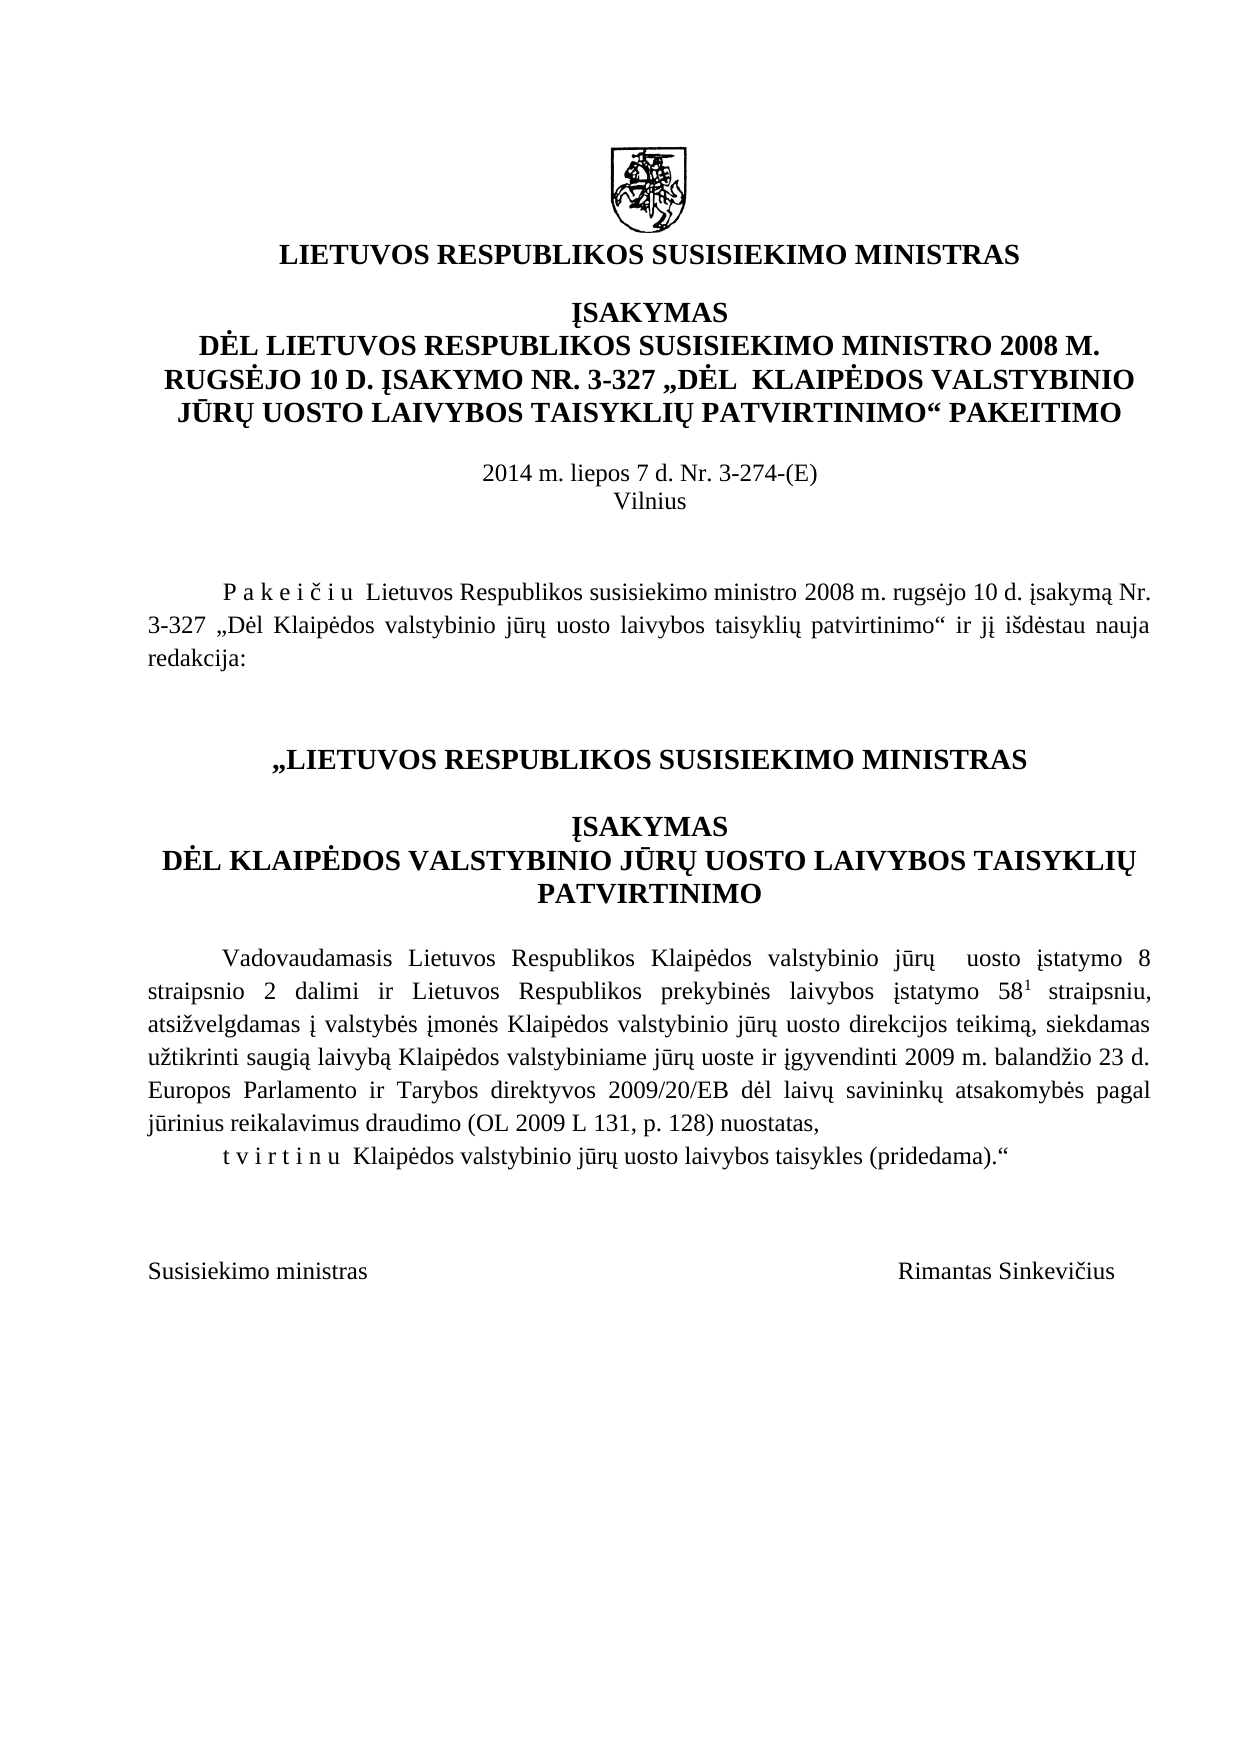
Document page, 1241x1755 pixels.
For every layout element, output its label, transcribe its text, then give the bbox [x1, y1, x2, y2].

text DĖL KLAIPĖDOS VALSTYBINIO JŪRŲ UOSTO LAIVYBOS TAISYKLIŲ PATVIRTINIMO [148, 843, 1152, 910]
text 2014 m. liepos 7 d. Nr. 3-274-(E) [148, 458, 1152, 486]
text Vilnius [148, 486, 1152, 515]
text t v i r t i n u Klaipėdos valstybinio jūrų uosto laivybos taisykles (pridedama).“ [148, 1141, 1152, 1169]
text „LIETUVOS RESPUBLIKOS SUSISIEKIMO MINISTRAS [148, 742, 1152, 776]
text ĮSAKYMAS [148, 295, 1152, 328]
text LIETUVOS RESPUBLIKOS SUSISIEKIMO MINISTRAS [148, 237, 1152, 271]
text Susisiekimo ministras Rimantas Sinkevičius [148, 1256, 1152, 1284]
text P a k e i č i u Lietuvos Respublikos susisiekimo ministro 2008 m. rugsėjo 10 d. įsakymą Nr. 3-327 „Dėl Klaipėdos valstybinio jūrų uosto laivybos taisyklių patvirtinimo“ ir jį išdėstau nauja redakcija: [148, 577, 1152, 672]
text ĮSAKYMAS [148, 809, 1152, 843]
text DĖL LIETUVOS RESPUBLIKOS SUSISIEKIMO MINISTRO 2008 M. RUGSĖJO 10 D. ĮSAKYMO NR. 3-327 „DĖL KLAIPĖDOS VALSTYBINIO JŪRŲ UOSTO LAIVYBOS TAISYKLIŲ PATVIRTINIMO“ PAKEITIMO [148, 328, 1152, 429]
text Vadovaudamasis Lietuvos Respublikos Klaipėdos valstybinio jūrų uosto įstatymo 8 straipsnio 2 dalimi ir Lietuvos Respublikos prekybinės laivybos įstatymo 581 straipsniu, atsižvelgdamas į valstybės įmonės Klaipėdos valstybinio jūrų uosto direkcijos teikimą, siekdamas užtikrinti saugią laivybą Klaipėdos valstybiniame jūrų uoste ir įgyvendinti 2009 m. balandžio 23 d. Europos Parlamento ir Tarybos direktyvos 2009/20/EB dėl laivų savininkų atsakomybės pagal jūrinius reikalavimus draudimo (OL 2009 L 131, p. 128) nuostatas, [148, 943, 1152, 1137]
